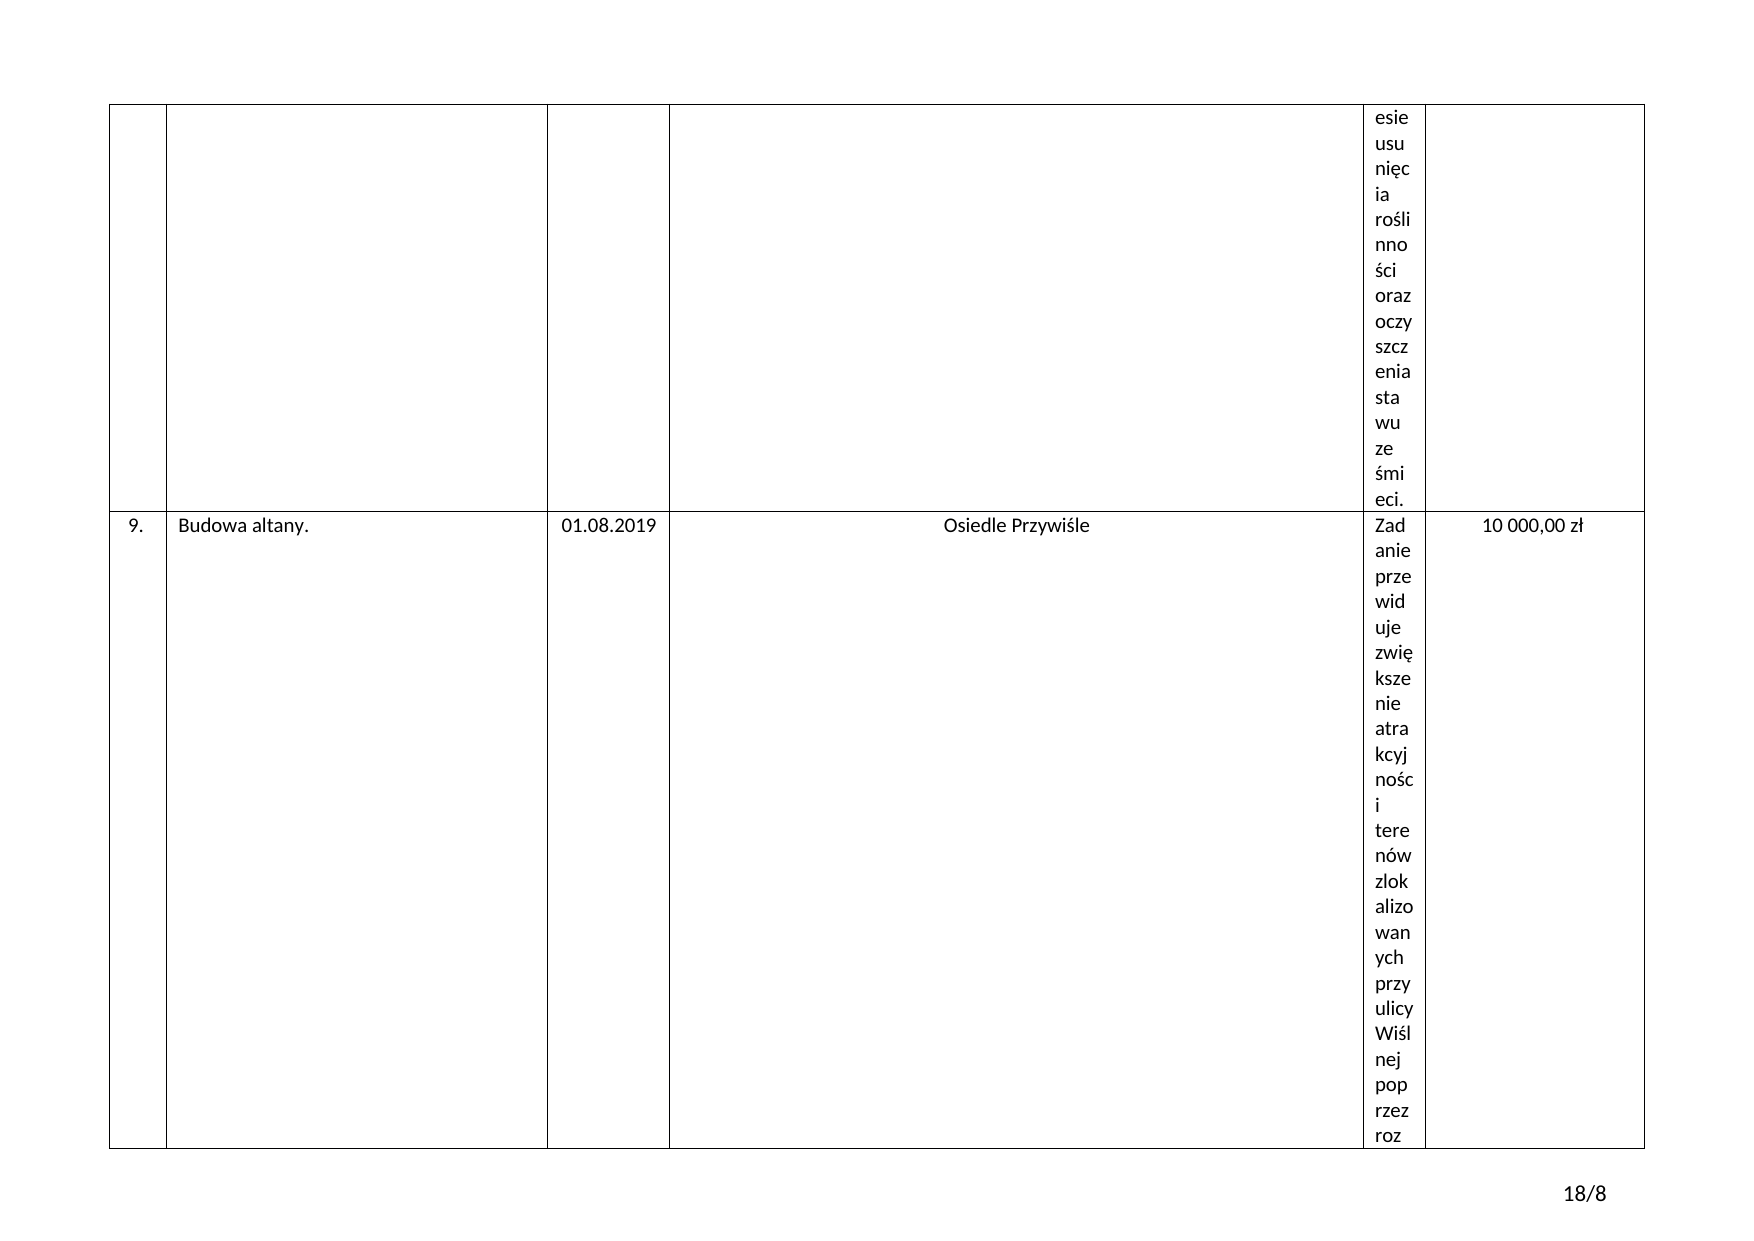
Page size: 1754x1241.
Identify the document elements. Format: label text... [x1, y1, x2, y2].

table_cell Zadanie przewiduje zwiększenie atrakcyjności terenów zlokalizowanych przy ulicy Wiślnej poprzez roz [1364, 512, 1425, 1148]
table_cell [167, 105, 547, 511]
table_cell [548, 105, 669, 511]
table_cell 10 000,00 zł [1426, 512, 1644, 1148]
table_cell esie usunięcia roślinności oraz oczyszczenia stawu ze śmieci. [1364, 105, 1425, 511]
table_cell 9. [110, 512, 166, 1148]
table_cell [670, 105, 1363, 511]
table_cell [110, 105, 166, 511]
table_cell 01.08.2019 [548, 512, 669, 1148]
table_cell [1426, 105, 1644, 511]
table_cell Budowa altany. [167, 512, 547, 1148]
table_cell Osiedle Przywiśle [670, 512, 1363, 1148]
